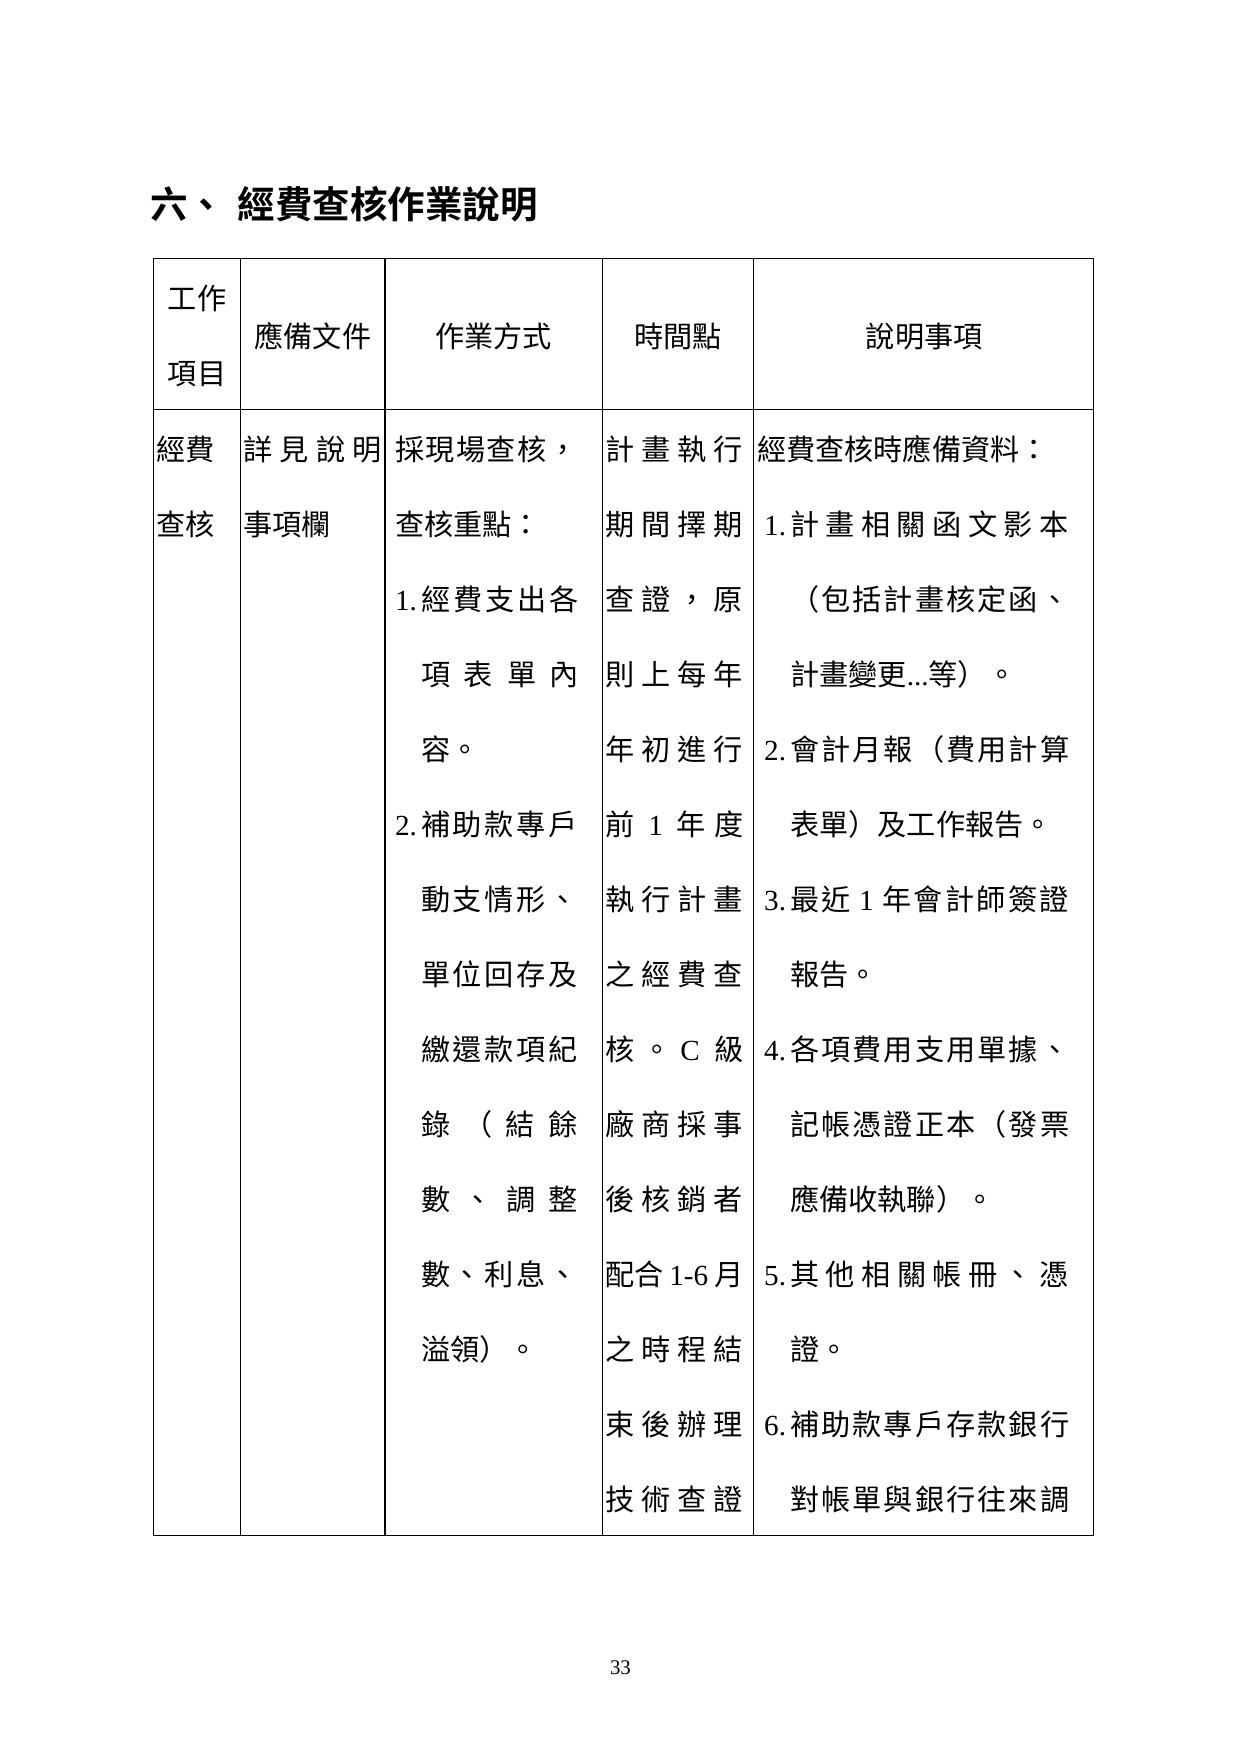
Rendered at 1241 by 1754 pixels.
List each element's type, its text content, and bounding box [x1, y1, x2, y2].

table_cell 經費 查核 [154, 410, 240, 1535]
table_header 作業方式 [386, 259, 602, 409]
table_cell 詳見說明事項欄 [241, 410, 384, 1535]
subtitle 經費查核作業說明 [150, 164, 1090, 239]
table_cell 採現場查核，查核重點： 經費支出各項表單內容。 補助款專戶動支情形、單位回存及繳還款項紀錄（結餘數、調整數、利息、溢領）。 [386, 410, 602, 1535]
table_cell 經費查核時應備資料： 計畫相關函文影本（包括計畫核定函、計畫變更...等）。 會計月報（費用計算表單）及工作報告。 最近1年會計師簽證報告。 各項費用支用單據、記帳憑證正本（發票應備收執聯）。 其他相關帳冊、憑證。 補助款專戶存款銀行對帳單與銀行往來調節表、專戶存摺。 薪資清冊、銀行轉帳明細。 計畫合作契約書。 專業人員學歷證件及勞保卡影本。 出帳當時匯率表或水單。 專利申請之公司審查意見表及官方受理申請文件。 專利申請書、說明書（非中文者應有中文翻譯）。 零用金撥補明細表。 各項費用分攤表。 其他資料詳如會計科目查核準則。 [754, 410, 1093, 1535]
table_header 說明事項 [754, 259, 1093, 409]
table_header 時間點 [603, 259, 753, 409]
table_cell 計畫執行期間擇期查證，原則上每年年初進行前1年度執行計畫之經費查核。C級廠商採事後核銷者配合1-6月之時程結束後辦理技術查證 [603, 410, 753, 1535]
table_header 工作 項目 [154, 259, 240, 409]
table_header 應備文件 [241, 259, 384, 409]
